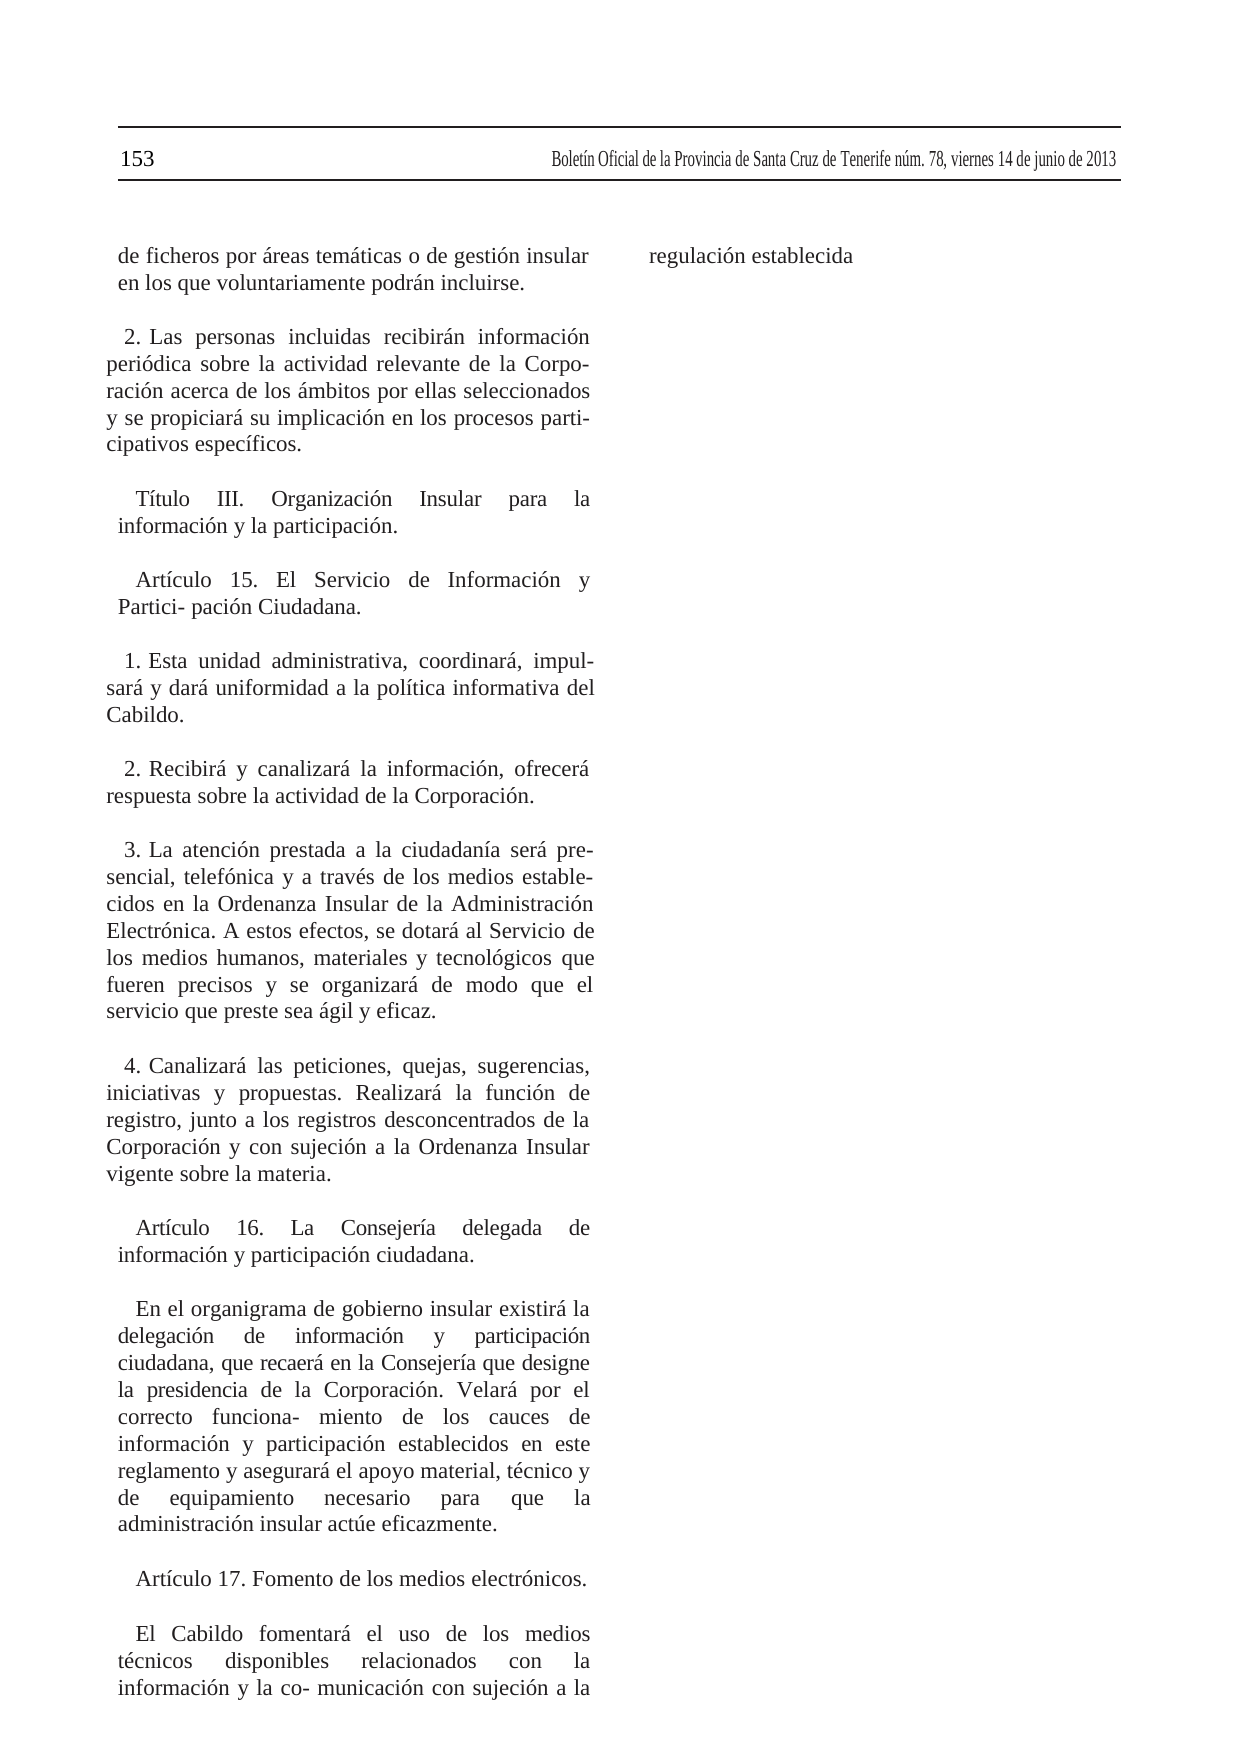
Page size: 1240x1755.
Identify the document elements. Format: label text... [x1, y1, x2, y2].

text Título III. Organización Insular para la información y la participación. [118, 485, 590, 538]
text Artículo 16. La Consejería delegada de información y participación ciudadana. [118, 1214, 590, 1268]
text Artículo 15. El Servicio de Información y Partici- pación Ciudadana. [118, 566, 590, 619]
list Esta unidad administrativa, coordinará, impul- sará y dará uniformidad a la política informativa del Cabildo. [106, 647, 594, 727]
text de ficheros por áreas temáticas o de gestión insular en los que voluntariamente podrán incluirse. [118, 242, 591, 295]
text regulación establecida [649, 242, 1129, 268]
list Canalizará las peticiones, quejas, sugerencias, iniciativas y propuestas. Realizará la función de registro, junto a los registros desconcentrados de la Corporación y con sujeción a la Ordenanza Insular vigente sobre la materia. [106, 1052, 590, 1186]
list La atención prestada a la ciudadanía será pre- sencial, telefónica y a través de los medios estable- cidos en la Ordenanza Insular de la Administración Electrónica. A estos efectos, se dotará al Servicio de los medios humanos, materiales y tecnológicos que fueren precisos y se organizará de modo que el servicio que preste sea ágil y eficaz. [106, 836, 594, 1024]
text Artículo 17. Fomento de los medios electrónicos. [135, 1565, 594, 1592]
text El Cabildo fomentará el uso de los medios técnicos disponibles relacionados con la información y la co- municación con sujeción a la [118, 1620, 591, 1700]
text En el organigrama de gobierno insular existirá la delegación de información y participación ciudadana, que recaerá en la Consejería que designe la presidencia de la Corporación. Velará por el correcto funciona- miento de los cauces de información y participación establecidos en este reglamento y asegurará el apoyo material, técnico y de equipamiento necesario para que la administración insular actúe eficazmente. [118, 1296, 591, 1537]
list Recibirá y canalizará la información, ofrecerá respuesta sobre la actividad de la Corporación. [106, 755, 590, 808]
list Las personas incluidas recibirán información periódica sobre la actividad relevante de la Corpo- ración acerca de los ámbitos por ellas seleccionados y se propiciará su implicación en los procesos parti- cipativos específicos. [106, 323, 590, 457]
